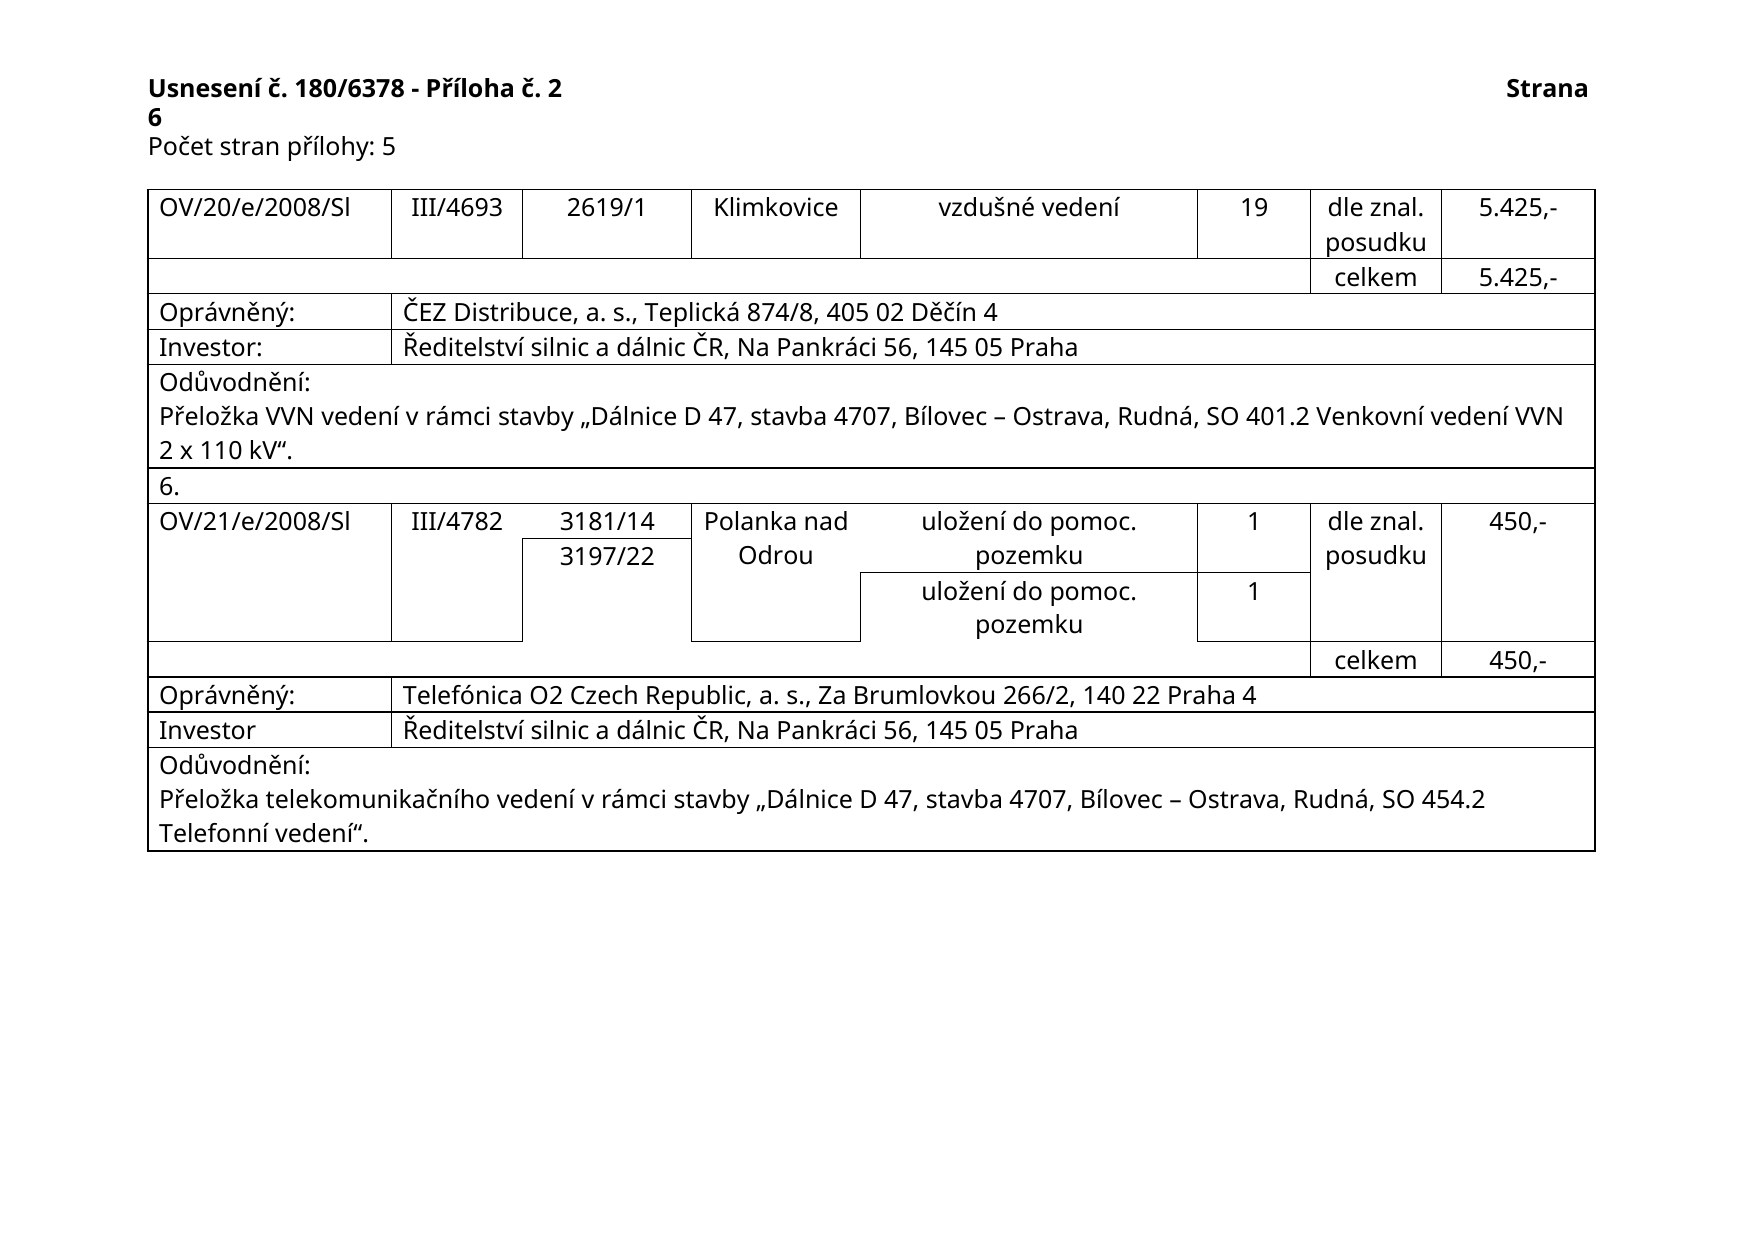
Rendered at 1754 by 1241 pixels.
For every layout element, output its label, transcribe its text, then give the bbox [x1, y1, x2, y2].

table_cell [149, 641, 1310, 676]
table_cell celkem [1311, 642, 1441, 676]
table_cell 5.425,- [1442, 259, 1594, 293]
table_cell 19 [1198, 190, 1310, 258]
table_cell ČEZ Distribuce, a. s., Teplická 874/8, 405 02 Děčín 4 [392, 294, 1594, 328]
table_cell Investor: [149, 330, 391, 363]
table_cell OV/20/e/2008/Sl [149, 190, 391, 258]
table_cell dle znal. posudku [1311, 504, 1441, 641]
table_header 3181/14 [523, 504, 691, 538]
table_cell Ředitelství silnic a dálnic ČR, Na Pankráci 56, 145 05 Praha [392, 330, 1594, 363]
table_cell 3197/22 [523, 539, 691, 641]
table_cell Telefónica O2 Czech Republic, a. s., Za Brumlovkou 266/2, 140 22 Praha 4 [392, 678, 1594, 711]
table_cell III/4693 [392, 190, 522, 258]
table_cell 6. [149, 469, 1594, 503]
table_cell Odůvodnění: Přeložka telekomunikačního vedení v rámci stavby „Dálnice D 47, stavba 4707, Bílovec – Ostrava, Rudná, SO 454.2 Telefonní vedení“. [149, 748, 1594, 850]
table_cell III/4782 [392, 504, 523, 641]
table_cell vzdušné vedení [861, 190, 1197, 258]
table_cell Oprávněný: [149, 678, 391, 711]
table_cell 5.425,- [1442, 190, 1594, 258]
table_cell OV/21/e/2008/Sl [149, 504, 391, 641]
table_cell Oprávněný: [149, 294, 391, 328]
table_cell [149, 259, 1310, 293]
table_cell uložení do pomoc. pozemku [861, 573, 1197, 641]
table_cell Investor [149, 713, 391, 747]
table_cell Polanka nad Odrou [692, 504, 860, 641]
table_cell 1 [1198, 573, 1310, 641]
table_cell 450,- [1442, 504, 1594, 641]
table_cell celkem [1311, 259, 1441, 293]
table_cell 2619/1 [523, 190, 691, 258]
table_header uložení do pomoc. pozemku [860, 504, 1197, 572]
table_cell 450,- [1442, 642, 1594, 676]
table_cell Klimkovice [692, 190, 860, 258]
table_cell Odůvodnění: Přeložka VVN vedení v rámci stavby „Dálnice D 47, stavba 4707, Bílovec – Ostrava, Rudná, SO 401.2 Venkovní vedení VVN 2 x 110 kV“. [149, 365, 1594, 467]
table_header 1 [1198, 504, 1310, 572]
table_cell Ředitelství silnic a dálnic ČR, Na Pankráci 56, 145 05 Praha [392, 713, 1594, 747]
table_cell dle znal. posudku [1311, 190, 1441, 258]
